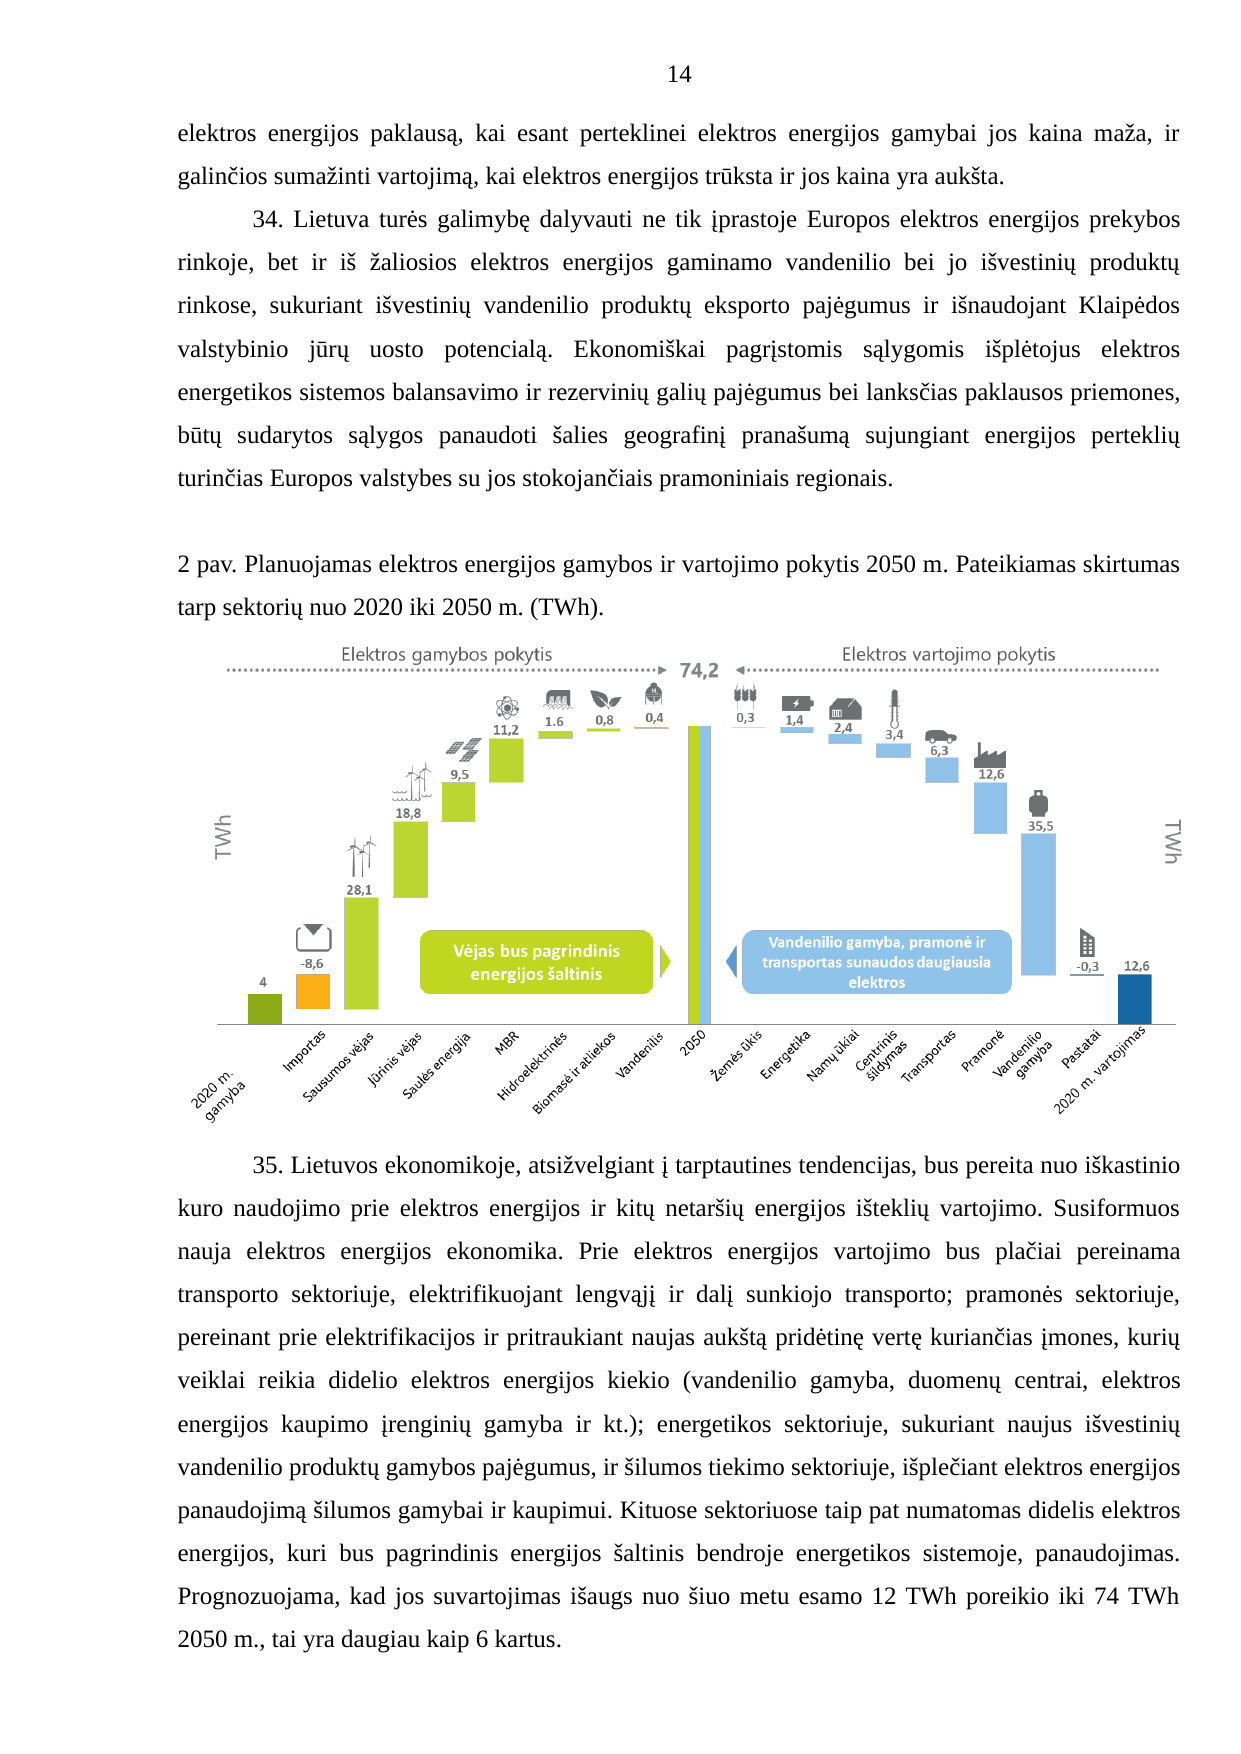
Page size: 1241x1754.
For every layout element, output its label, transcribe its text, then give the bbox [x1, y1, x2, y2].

text elektros energijos paklausą, kai esant perteklinei elektros energijos gamybai jos kaina maža, ir galinčios sumažinti vartojimą, kai elektros energijos trūksta ir jos kaina yra aukšta. [177, 118, 1181, 190]
text 2 pav. Planuojamas elektros energijos gamybos ir vartojimo pokytis 2050 m. Pateikiamas skirtumas tarp sektorių nuo 2020 iki 2050 m. (TWh). [177, 549, 1181, 621]
text 35. Lietuvos ekonomikoje, atsižvelgiant į tarptautines tendencijas, bus pereita nuo iškastinio kuro naudojimo prie elektros energijos ir kitų netaršių energijos išteklių vartojimo. Susiformuos nauja elektros energijos ekonomika. Prie elektros energijos vartojimo bus plačiai pereinama transporto sektoriuje, elektrifikuojant lengvąjį ir dalį sunkiojo transporto; pramonės sektoriuje, pereinant prie elektrifikacijos ir pritraukiant naujas aukštą pridėtinę vertę kuriančias įmones, kurių veiklai reikia didelio elektros energijos kiekio (vandenilio gamyba, duomenų centrai, elektros energijos kaupimo įrenginių gamyba ir kt.); energetikos sektoriuje, sukuriant naujus išvestinių vandenilio produktų gamybos pajėgumus, ir šilumos tiekimo sektoriuje, išplečiant elektros energijos panaudojimą šilumos gamybai ir kaupimui. Kituose sektoriuose taip pat numatomas didelis elektros energijos, kuri bus pagrindinis energijos šaltinis bendroje energetikos sistemoje, panaudojimas. Prognozuojama, kad jos suvartojimas išaugs nuo šiuo metu esamo 12 TWh poreikio iki 74 TWh 2050 m., tai yra daugiau kaip 6 kartus. [177, 1150, 1181, 1653]
text 34. Lietuva turės galimybę dalyvauti ne tik įprastoje Europos elektros energijos prekybos rinkoje, bet ir iš žaliosios elektros energijos gaminamo vandenilio bei jo išvestinių produktų rinkose, sukuriant išvestinių vandenilio produktų eksporto pajėgumus ir išnaudojant Klaipėdos valstybinio jūrų uosto potencialą. Ekonomiškai pagrįstomis sąlygomis išplėtojus elektros energetikos sistemos balansavimo ir rezervinių galių pajėgumus bei lanksčias paklausos priemones, būtų sudarytos sąlygos panaudoti šalies geografinį pranašumą sujungiant energijos perteklių turinčias Europos valstybes su jos stokojančiais pramoniniais regionais. [177, 204, 1181, 492]
